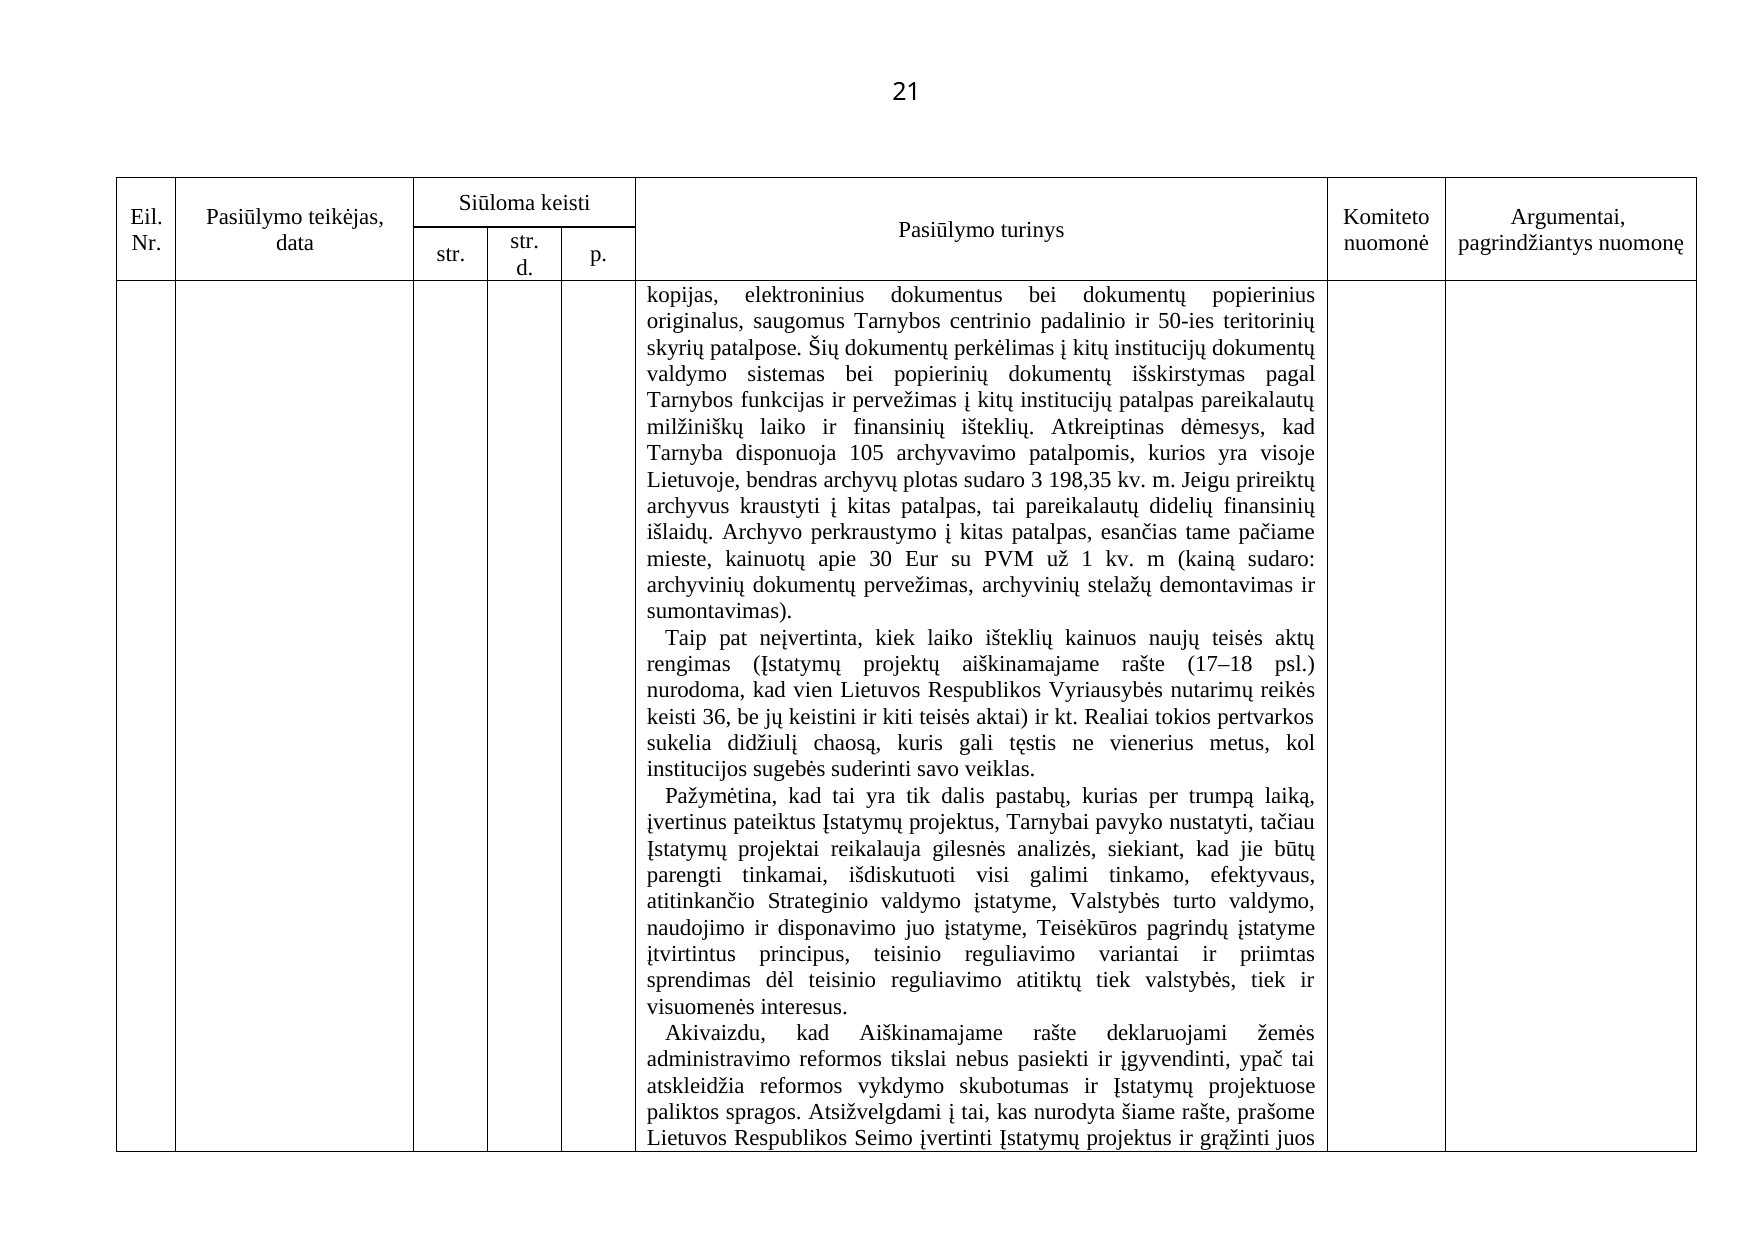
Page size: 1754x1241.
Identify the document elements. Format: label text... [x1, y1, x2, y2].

table_cell str. [414, 228, 487, 280]
table_header Pasiūlymo teikėjas, data [176, 178, 413, 280]
table_cell [488, 281, 561, 1151]
table_header Eil. Nr. [117, 178, 175, 280]
table_header Pasiūlymo turinys [636, 178, 1327, 280]
table_cell p. [562, 228, 635, 280]
table_cell [414, 281, 487, 1151]
table_cell str. d. [488, 228, 561, 280]
table_header Komiteto nuomonė [1328, 178, 1445, 280]
table_cell [117, 281, 175, 1151]
table_cell [1446, 281, 1696, 1151]
table_cell [562, 281, 635, 1151]
table_cell kopijas, elektroninius dokumentus bei dokumentų popierinius originalus, saugomus Tarnybos centrinio padalinio ir 50-ies teritorinių skyrių patalpose. Šių dokumentų perkėlimas į kitų institucijų dokumentų valdymo sistemas bei popierinių dokumentų išskirstymas pagal Tarnybos funkcijas ir pervežimas į kitų institucijų patalpas pareikalautų milžiniškų laiko ir finansinių išteklių. Atkreiptinas dėmesys, kad Tarnyba disponuoja 105 archyvavimo patalpomis, kurios yra visoje Lietuvoje, bendras archyvų plotas sudaro 3 198,35 kv. m. Jeigu prireiktų archyvus kraustyti į kitas patalpas, tai pareikalautų didelių finansinių išlaidų. Archyvo perkraustymo į kitas patalpas, esančias tame pačiame mieste, kainuotų apie 30 Eur su PVM už 1 kv. m (kainą sudaro: archyvinių dokumentų pervežimas, archyvinių stelažų demontavimas ir sumontavimas). Taip pat neįvertinta, kiek laiko išteklių kainuos naujų teisės aktų rengimas (Įstatymų projektų aiškinamajame rašte (17–18 psl.) nurodoma, kad vien Lietuvos Respublikos Vyriausybės nutarimų reikės keisti 36, be jų keistini ir kiti teisės aktai) ir kt. Realiai tokios pertvarkos sukelia didžiulį chaosą, kuris gali tęstis ne vienerius metus, kol institucijos sugebės suderinti savo veiklas. Pažymėtina, kad tai yra tik dalis pastabų, kurias per trumpą laiką, įvertinus pateiktus Įstatymų projektus, Tarnybai pavyko nustatyti, tačiau Įstatymų projektai reikalauja gilesnės analizės, siekiant, kad jie būtų parengti tinkamai, išdiskutuoti visi galimi tinkamo, efektyvaus, atitinkančio Strateginio valdymo įstatyme, Valstybės turto valdymo, naudojimo ir disponavimo juo įstatyme, Teisėkūros pagrindų įstatyme įtvirtintus principus, teisinio reguliavimo variantai ir priimtas sprendimas dėl teisinio reguliavimo atitiktų tiek valstybės, tiek ir visuomenės interesus. Akivaizdu, kad Aiškinamajame rašte deklaruojami žemės administravimo reformos tikslai nebus pasiekti ir įgyvendinti, ypač tai atskleidžia reformos vykdymo skubotumas ir Įstatymų projektuose paliktos spragos. Atsižvelgdami į tai, kas nurodyta šiame rašte, prašome Lietuvos Respublikos Seimo įvertinti Įstatymų projektus ir grąžinti juos [636, 281, 1327, 1151]
table_header Siūloma keisti [414, 178, 635, 226]
table_cell [1328, 281, 1445, 1151]
table_header Argumentai, pagrindžiantys nuomonę [1446, 178, 1696, 280]
table_cell [176, 281, 413, 1151]
